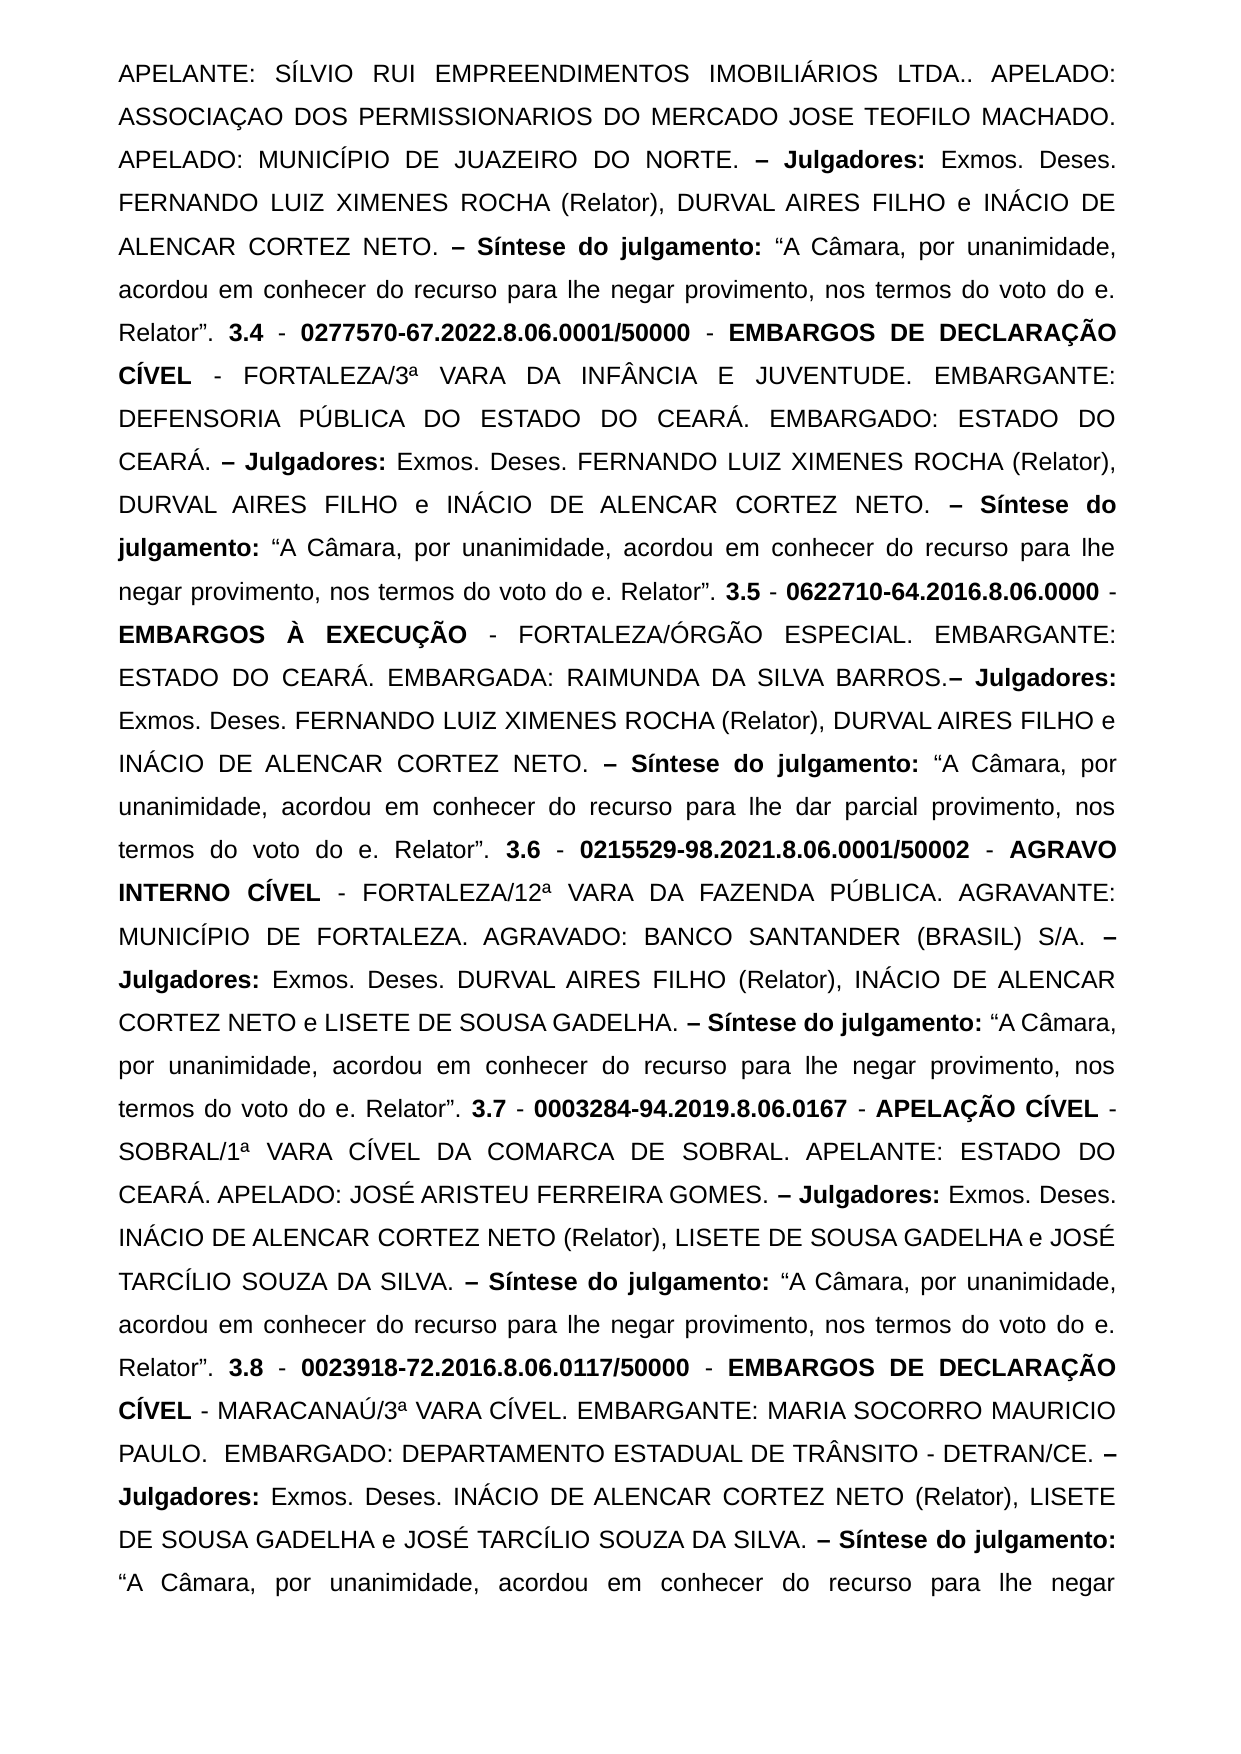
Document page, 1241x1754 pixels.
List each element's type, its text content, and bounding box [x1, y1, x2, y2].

text APELANTE: SÍLVIO RUI EMPREENDIMENTOS IMOBILIÁRIOS LTDA.. APELADO: ASSOCIAÇAO DOS PERMISSIONARIOS DO MERCADO JOSE TEOFILO MACHADO. APELADO: MUNICÍPIO DE JUAZEIRO DO NORTE. – Julgadores: Exmos. Deses. FERNANDO LUIZ XIMENES ROCHA (Relator), DURVAL AIRES FILHO e INÁCIO DE ALENCAR CORTEZ NETO. – Síntese do julgamento: “A Câmara, por unanimidade, acordou em conhecer do recurso para lhe negar provimento, nos termos do voto do e. Relator”. 3.4 - 0277570-67.2022.8.06.0001/50000 - EMBARGOS DE DECLARAÇÃO CÍVEL - FORTALEZA/3ª VARA DA INFÂNCIA E JUVENTUDE. EMBARGANTE: DEFENSORIA PÚBLICA DO ESTADO DO CEARÁ. EMBARGADO: ESTADO DO CEARÁ. – Julgadores: Exmos. Deses. FERNANDO LUIZ XIMENES ROCHA (Relator), DURVAL AIRES FILHO e INÁCIO DE ALENCAR CORTEZ NETO. – Síntese do julgamento: “A Câmara, por unanimidade, acordou em conhecer do recurso para lhe negar provimento, nos termos do voto do e. Relator”. 3.5 - 0622710-64.2016.8.06.0000 - EMBARGOS À EXECUÇÃO - FORTALEZA/ÓRGÃO ESPECIAL. EMBARGANTE: ESTADO DO CEARÁ. EMBARGADA: RAIMUNDA DA SILVA BARROS.– Julgadores: Exmos. Deses. FERNANDO LUIZ XIMENES ROCHA (Relator), DURVAL AIRES FILHO e INÁCIO DE ALENCAR CORTEZ NETO. – Síntese do julgamento: “A Câmara, por unanimidade, acordou em conhecer do recurso para lhe dar parcial provimento, nos termos do voto do e. Relator”. 3.6 - 0215529-98.2021.8.06.0001/50002 - AGRAVO INTERNO CÍVEL - FORTALEZA/12ª VARA DA FAZENDA PÚBLICA. AGRAVANTE: MUNICÍPIO DE FORTALEZA. AGRAVADO: BANCO SANTANDER (BRASIL) S/A. – Julgadores: Exmos. Deses. DURVAL AIRES FILHO (Relator), INÁCIO DE ALENCAR CORTEZ NETO e LISETE DE SOUSA GADELHA. – Síntese do julgamento: “A Câmara, por unanimidade, acordou em conhecer do recurso para lhe negar provimento, nos termos do voto do e. Relator”. 3.7 - 0003284-94.2019.8.06.0167 - APELAÇÃO CÍVEL - SOBRAL/1ª VARA CÍVEL DA COMARCA DE SOBRAL. APELANTE: ESTADO DO CEARÁ. APELADO: JOSÉ ARISTEU FERREIRA GOMES. – Julgadores: Exmos. Deses. INÁCIO DE ALENCAR CORTEZ NETO (Relator), LISETE DE SOUSA GADELHA e JOSÉ TARCÍLIO SOUZA DA SILVA. – Síntese do julgamento: “A Câmara, por unanimidade, acordou em conhecer do recurso para lhe negar provimento, nos termos do voto do e. Relator”. 3.8 - 0023918-72.2016.8.06.0117/50000 - EMBARGOS DE DECLARAÇÃO CÍVEL - MARACANAÚ/3ª VARA CÍVEL. EMBARGANTE: MARIA SOCORRO MAURICIO PAULO. EMBARGADO: DEPARTAMENTO ESTADUAL DE TRÂNSITO - DETRAN/CE. – Julgadores: Exmos. Deses. INÁCIO DE ALENCAR CORTEZ NETO (Relator), LISETE DE SOUSA GADELHA e JOSÉ TARCÍLIO SOUZA DA SILVA. – Síntese do julgamento: “A Câmara, por unanimidade, acordou em conhecer do recurso para lhe negar [118, 59, 1117, 1597]
